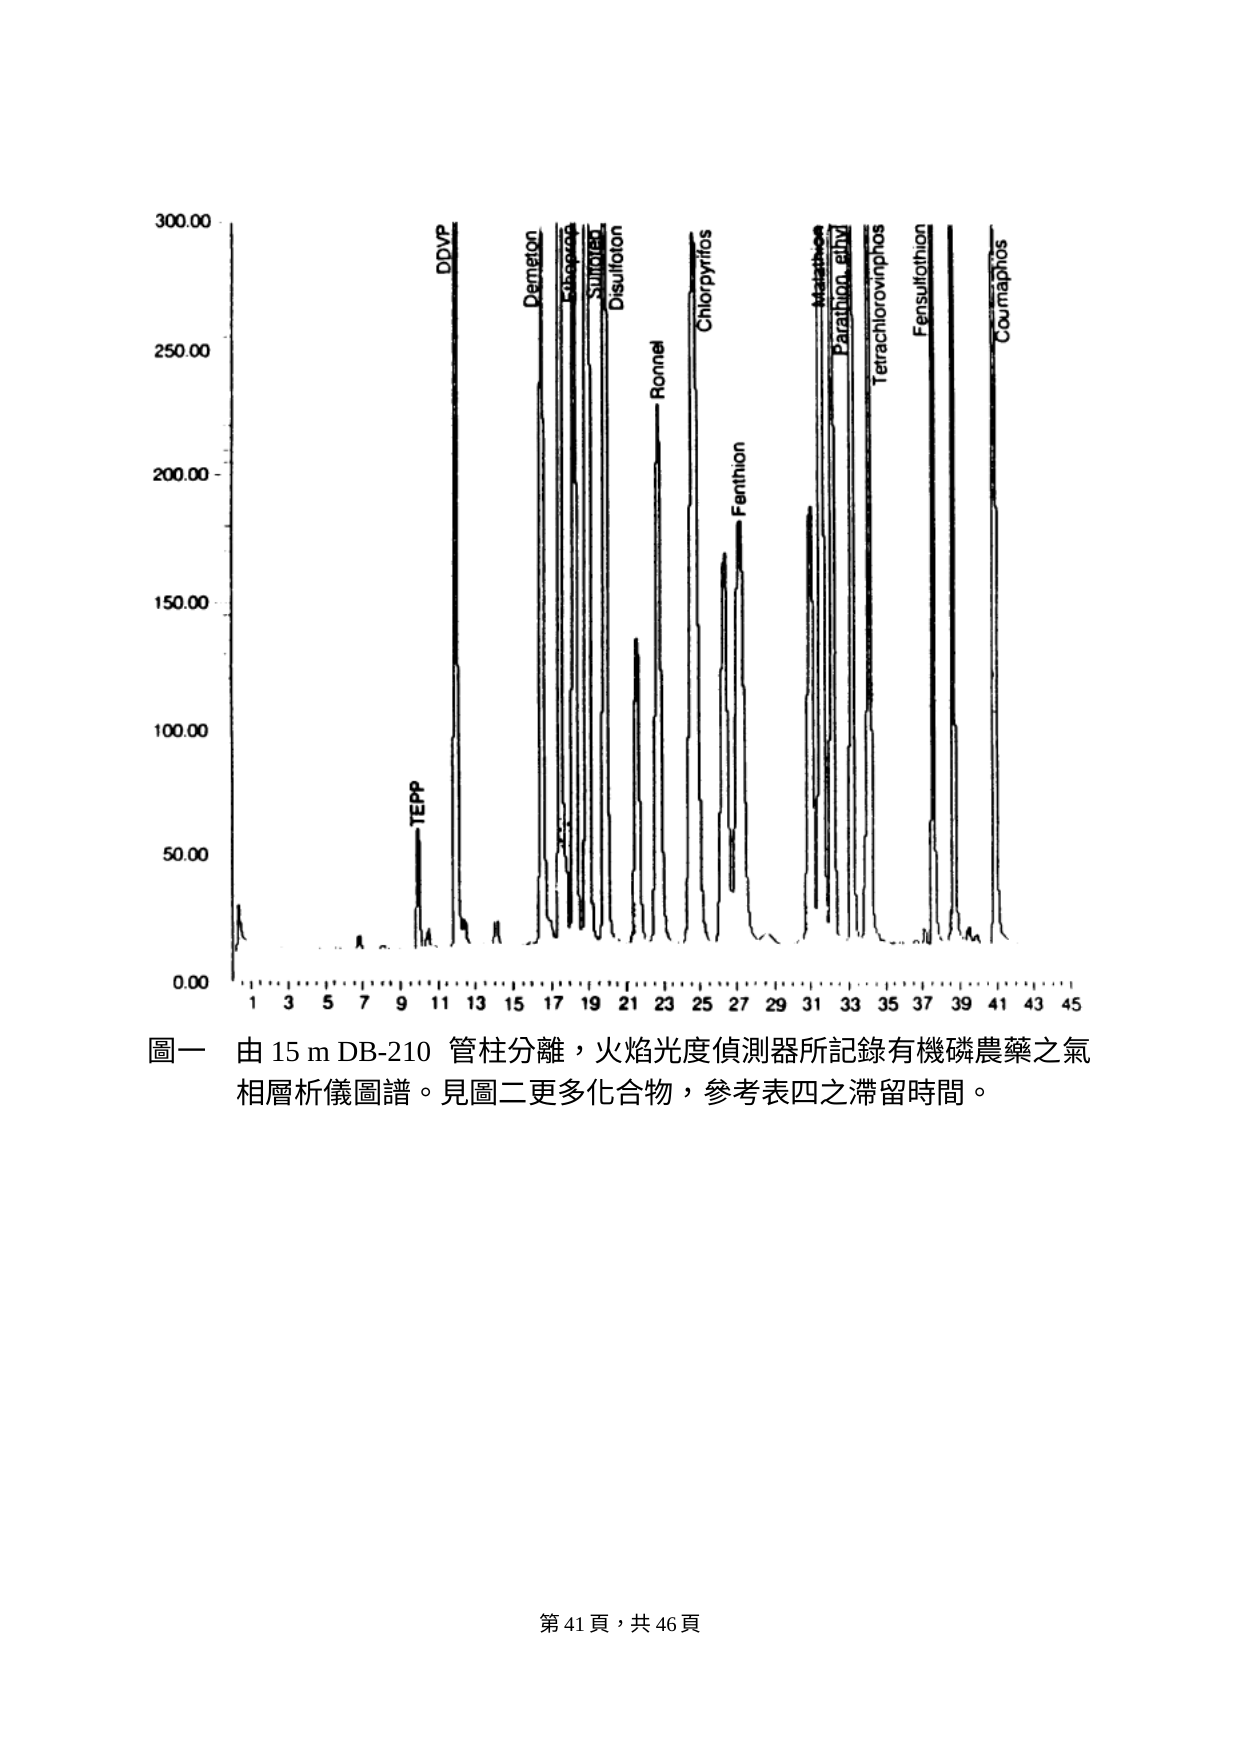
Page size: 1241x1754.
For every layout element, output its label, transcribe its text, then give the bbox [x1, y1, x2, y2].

picture [147, 202, 1093, 1028]
text 圖一 由15 m DB-210 管柱分離，火焰光度偵測器所記錄有機磷農藥之氣相層析儀圖譜。見圖二更多化合物，參考表四之滯留時間。 [148, 1028, 1092, 1112]
